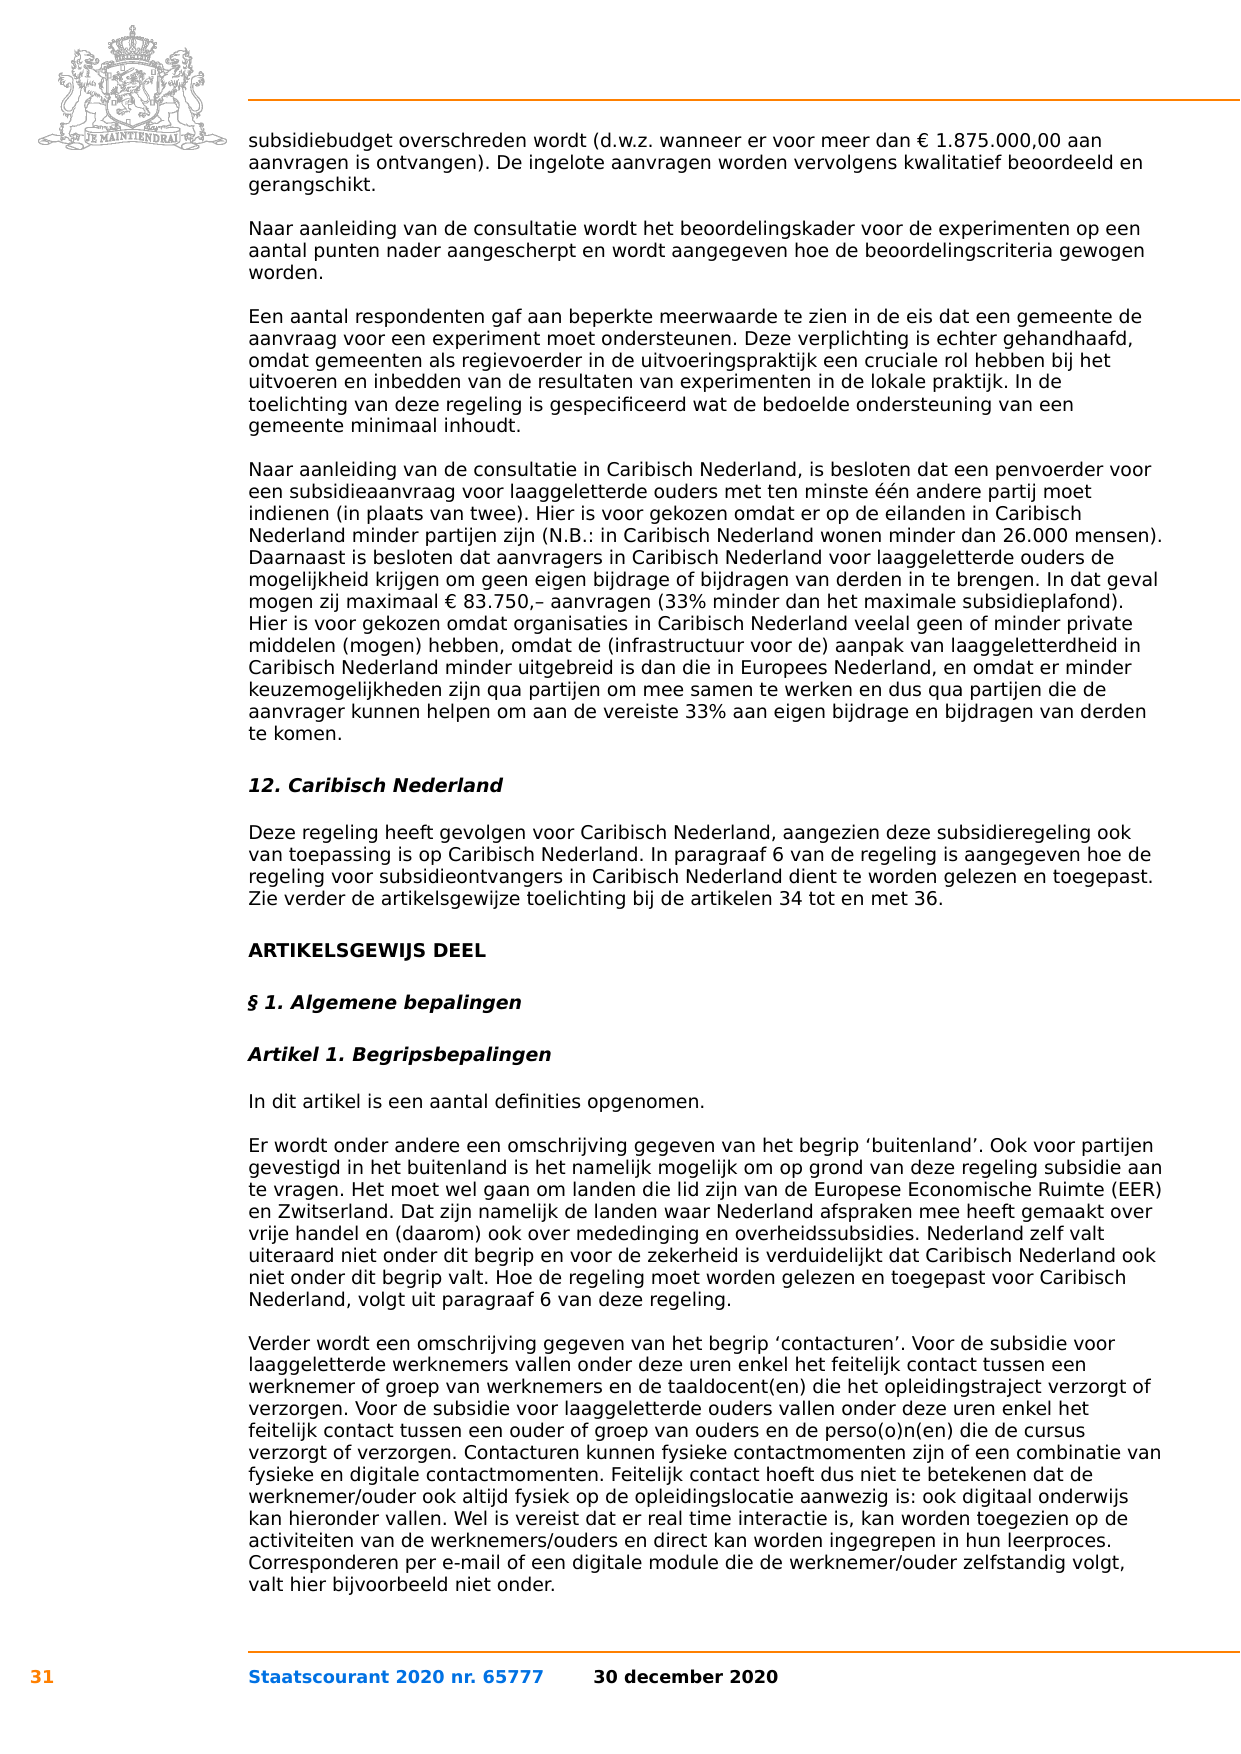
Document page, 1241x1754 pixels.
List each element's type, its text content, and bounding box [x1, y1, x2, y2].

text Deze regeling heeft gevolgen voor Caribisch Nederland, aangezien deze subsidieregeling ook van toepassing is op Caribisch Nederland. In paragraaf 6 van de regeling is aangegeven hoe de regeling voor subsidieontvangers in Caribisch Nederland dient te worden gelezen en toegepast. Zie verder de artikelsgewijze toelichting bij de artikelen 34 tot en met 36. [248, 822, 1163, 910]
subtitle Artikel 1. Begripsbepalingen [248, 1044, 1163, 1066]
subtitle 12. Caribisch Nederland [248, 775, 1163, 797]
subtitle ARTIKELSGEWIJS DEEL [248, 940, 1163, 962]
text In dit artikel is een aantal definities opgenomen. [248, 1091, 1163, 1113]
text Naar aanleiding van de consultatie in Caribisch Nederland, is besloten dat een penvoerder voor een subsidieaanvraag voor laaggeletterde ouders met ten minste één andere partij moet indienen (in plaats van twee). Hier is voor gekozen omdat er op de eilanden in Caribisch Nederland minder partijen zijn (N.B.: in Caribisch Nederland wonen minder dan 26.000 mensen). Daarnaast is besloten dat aanvragers in Caribisch Nederland voor laaggeletterde ouders de mogelijkheid krijgen om geen eigen bijdrage of bijdragen van derden in te brengen. In dat geval mogen zij maximaal € 83.750,– aanvragen (33% minder dan het maximale subsidieplafond). Hier is voor gekozen omdat organisaties in Caribisch Nederland veelal geen of minder private middelen (mogen) hebben, omdat de (infrastructuur voor de) aanpak van laaggeletterdheid in Caribisch Nederland minder uitgebreid is dan die in Europees Nederland, en omdat er minder keuzemogelijkheden zijn qua partijen om mee samen te werken en dus qua partijen die de aanvrager kunnen helpen om aan de vereiste 33% aan eigen bijdrage en bijdragen van derden te komen. [248, 459, 1163, 745]
subtitle § 1. Algemene bepalingen [248, 992, 1163, 1014]
text Naar aanleiding van de consultatie wordt het beoordelingskader voor de experimenten op een aantal punten nader aangescherpt en wordt aangegeven hoe de beoordelingscriteria gewogen worden. [248, 218, 1163, 284]
text Er wordt onder andere een omschrijving gegeven van het begrip ‘buitenland’. Ook voor partijen gevestigd in het buitenland is het namelijk mogelijk om op grond van deze regeling subsidie aan te vragen. Het moet wel gaan om landen die lid zijn van de Europese Economische Ruimte (EER) en Zwitserland. Dat zijn namelijk de landen waar Nederland afspraken mee heeft gemaakt over vrije handel en (daarom) ook over mededinging en overheidssubsidies. Nederland zelf valt uiteraard niet onder dit begrip en voor de zekerheid is verduidelijkt dat Caribisch Nederland ook niet onder dit begrip valt. Hoe de regeling moet worden gelezen en toegepast voor Caribisch Nederland, volgt uit paragraaf 6 van deze regeling. [248, 1135, 1163, 1311]
text subsidiebudget overschreden wordt (d.w.z. wanneer er voor meer dan € 1.875.000,00 aan aanvragen is ontvangen). De ingelote aanvragen worden vervolgens kwalitatief beoordeeld en gerangschikt. [248, 130, 1163, 196]
text Verder wordt een omschrijving gegeven van het begrip ‘contacturen’. Voor de subsidie voor laaggeletterde werknemers vallen onder deze uren enkel het feitelijk contact tussen een werknemer of groep van werknemers en de taaldocent(en) die het opleidingstraject verzorgt of verzorgen. Voor de subsidie voor laaggeletterde ouders vallen onder deze uren enkel het feitelijk contact tussen een ouder of groep van ouders en de perso(o)n(en) die de cursus verzorgt of verzorgen. Contacturen kunnen fysieke contactmomenten zijn of een combinatie van fysieke en digitale contactmomenten. Feitelijk contact hoeft dus niet te betekenen dat de werknemer/ouder ook altijd fysiek op de opleidingslocatie aanwezig is: ook digitaal onderwijs kan hieronder vallen. Wel is vereist dat er real time interactie is, kan worden toegezien op de activiteiten van de werknemers/ouders en direct kan worden ingegrepen in hun leerproces. Corresponderen per e-mail of een digitale module die de werknemer/ouder zelfstandig volgt, valt hier bijvoorbeeld niet onder. [248, 1332, 1163, 1596]
picture [38, 25, 227, 150]
text Een aantal respondenten gaf aan beperkte meerwaarde te zien in de eis dat een gemeente de aanvraag voor een experiment moet ondersteunen. Deze verplichting is echter gehandhaafd, omdat gemeenten als regievoerder in de uitvoeringspraktijk een cruciale rol hebben bij het uitvoeren en inbedden van de resultaten van experimenten in de lokale praktijk. In de toelichting van deze regeling is gespecificeerd wat de bedoelde ondersteuning van een gemeente minimaal inhoudt. [248, 306, 1163, 437]
